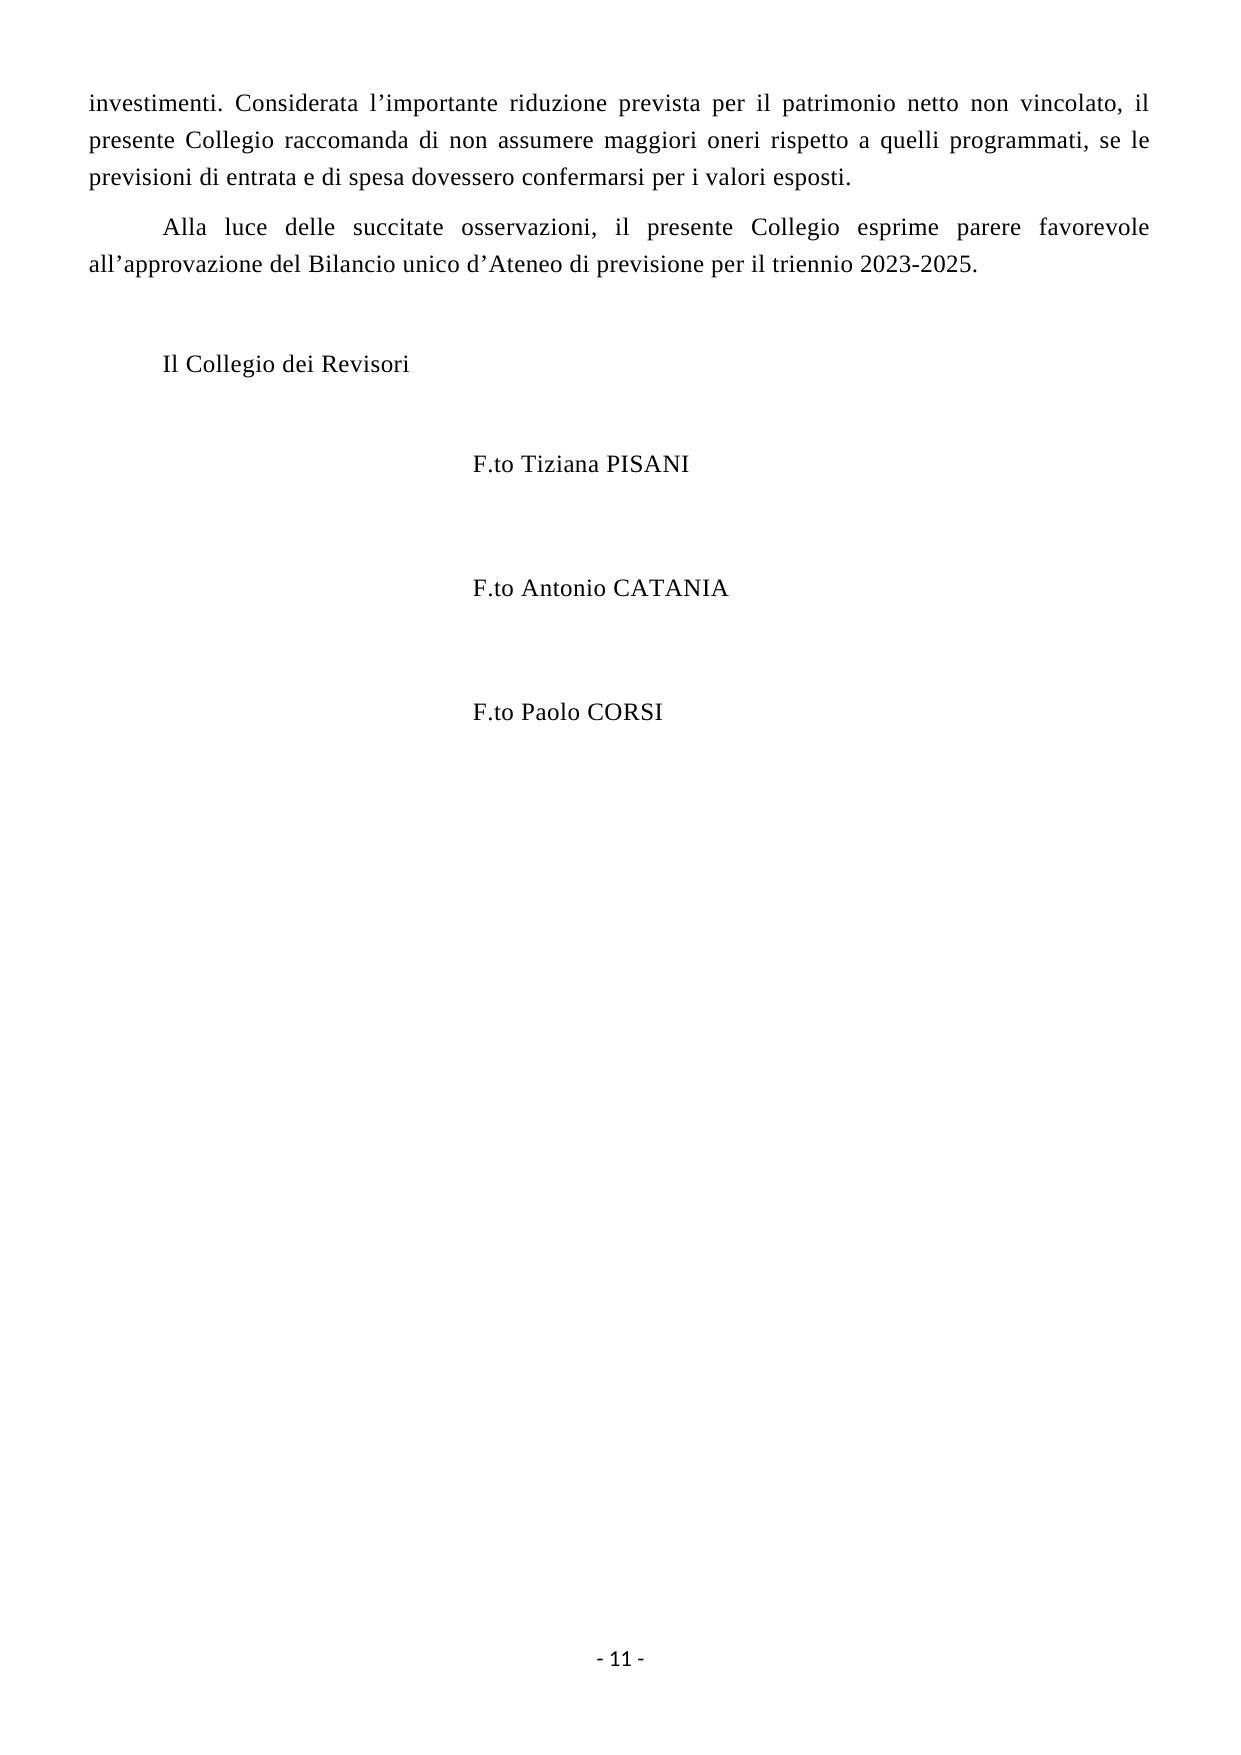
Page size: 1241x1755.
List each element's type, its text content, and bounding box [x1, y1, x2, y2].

text Alla luce delle succitate osservazioni, il presente Collegio esprime parere favorevole all’approvazione del Bilancio unico d’Ateneo di previsione per il triennio 2023-2025. [89, 212, 1152, 278]
text F.to Paolo CORSI [473, 623, 1152, 726]
text F.to Antonio CATANIA [473, 498, 1152, 602]
text Il Collegio dei Revisori [89, 349, 1152, 378]
text investimenti. Considerata l’importante riduzione prevista per il patrimonio netto non vincolato, il presente Collegio raccomanda di non assumere maggiori oneri rispetto a quelli programmati, se le previsioni di entrata e di spesa dovessero confermarsi per i valori esposti. [89, 88, 1152, 191]
text F.to Tiziana PISANI [473, 449, 1152, 477]
